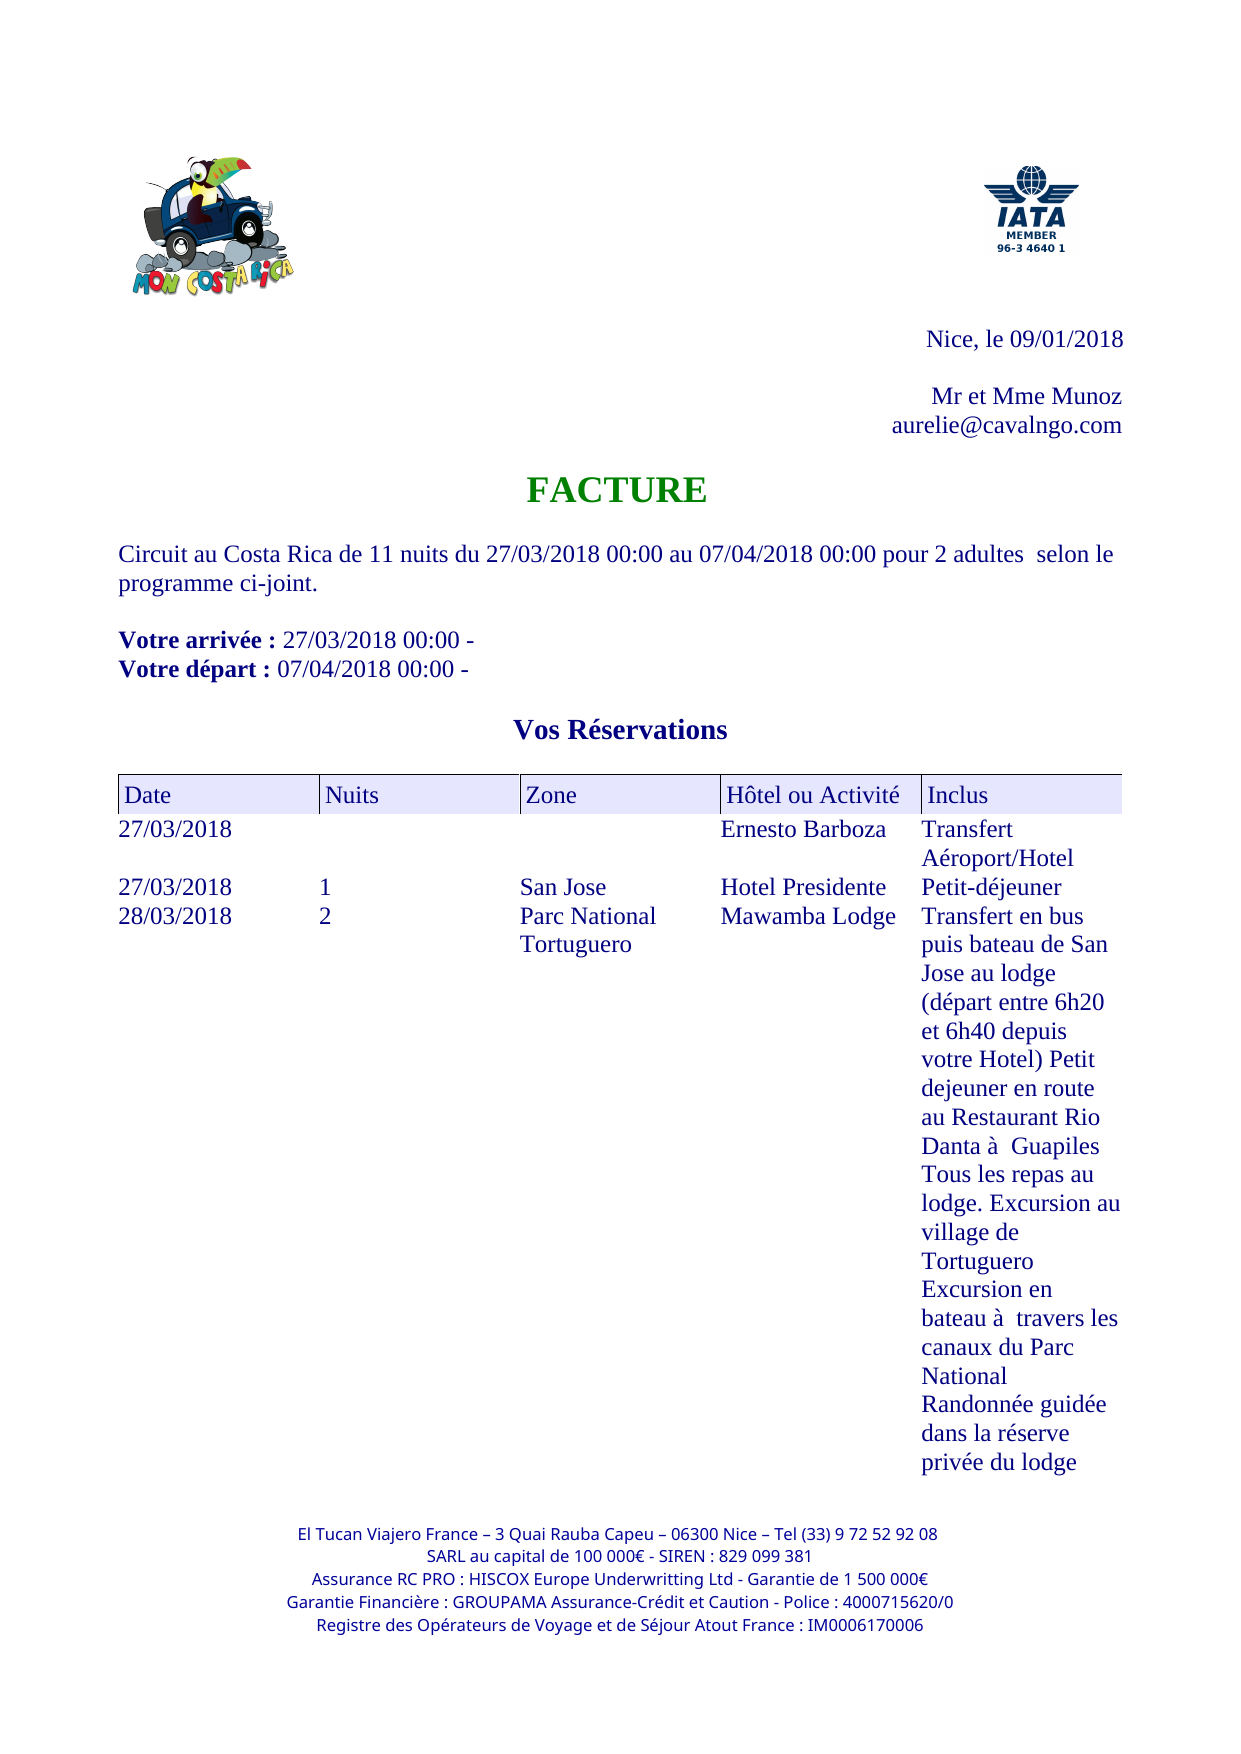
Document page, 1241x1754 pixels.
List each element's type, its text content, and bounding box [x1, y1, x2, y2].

table_header Zone [521, 775, 720, 814]
table_cell Hotel Presidente [720, 872, 921, 901]
text Vos Réservations [118, 712, 1122, 745]
picture [983, 166, 1080, 255]
table_cell [520, 815, 720, 872]
table_header Date [119, 775, 319, 814]
table_header Hôtel ou Activité [721, 775, 921, 814]
text Votre départ : 07/04/2018 00:00 - [118, 654, 1122, 683]
text Circuit au Costa Rica de 11 nuits du 27/03/2018 00:00 au 07/04/2018 00:00 pour 2 adultes selon le programme ci-joint. [118, 539, 1122, 597]
table_cell 27/03/2018 [118, 815, 319, 872]
table_cell [319, 815, 519, 872]
table_header Nuits [320, 775, 519, 814]
picture [120, 129, 306, 307]
text FACTURE [118, 467, 1122, 511]
table_cell Transfert Aéroport/Hotel [921, 815, 1122, 872]
text Nice, le 09/01/2018 [118, 324, 1123, 352]
table_header [118, 130, 620, 324]
text aurelie@cavalngo.com [118, 410, 1122, 439]
table_cell Ernesto Barboza [720, 815, 921, 872]
table_header [620, 118, 1122, 254]
table_header Inclus [922, 775, 1122, 814]
text Votre arrivée : 27/03/2018 00:00 - [118, 626, 1122, 654]
table_cell Transfert en bus puis bateau de San Jose au lodge (départ entre 6h20 et 6h40 depuis votre Hotel) Petit dejeuner en route au Restaurant Rio Danta à Guapiles Tous les repas au lodge. Excursion au village de Tortuguero Excursion en bateau à travers les canaux du Parc National Randonnée guidée dans la réserve privée du lodge [921, 901, 1122, 1476]
table_cell Mawamba Lodge [720, 901, 921, 1476]
table_cell 27/03/2018 [118, 872, 319, 901]
table_cell San Jose [520, 872, 720, 901]
table_cell Petit-déjeuner [921, 872, 1122, 901]
table_header [118, 118, 620, 129]
table_cell 2 [319, 901, 519, 1476]
table_cell Parc National Tortuguero [520, 901, 720, 1476]
table_header [620, 255, 1122, 324]
table_cell 28/03/2018 [118, 901, 319, 1476]
text Mr et Mme Munoz [118, 381, 1122, 410]
table_cell 1 [319, 872, 519, 901]
